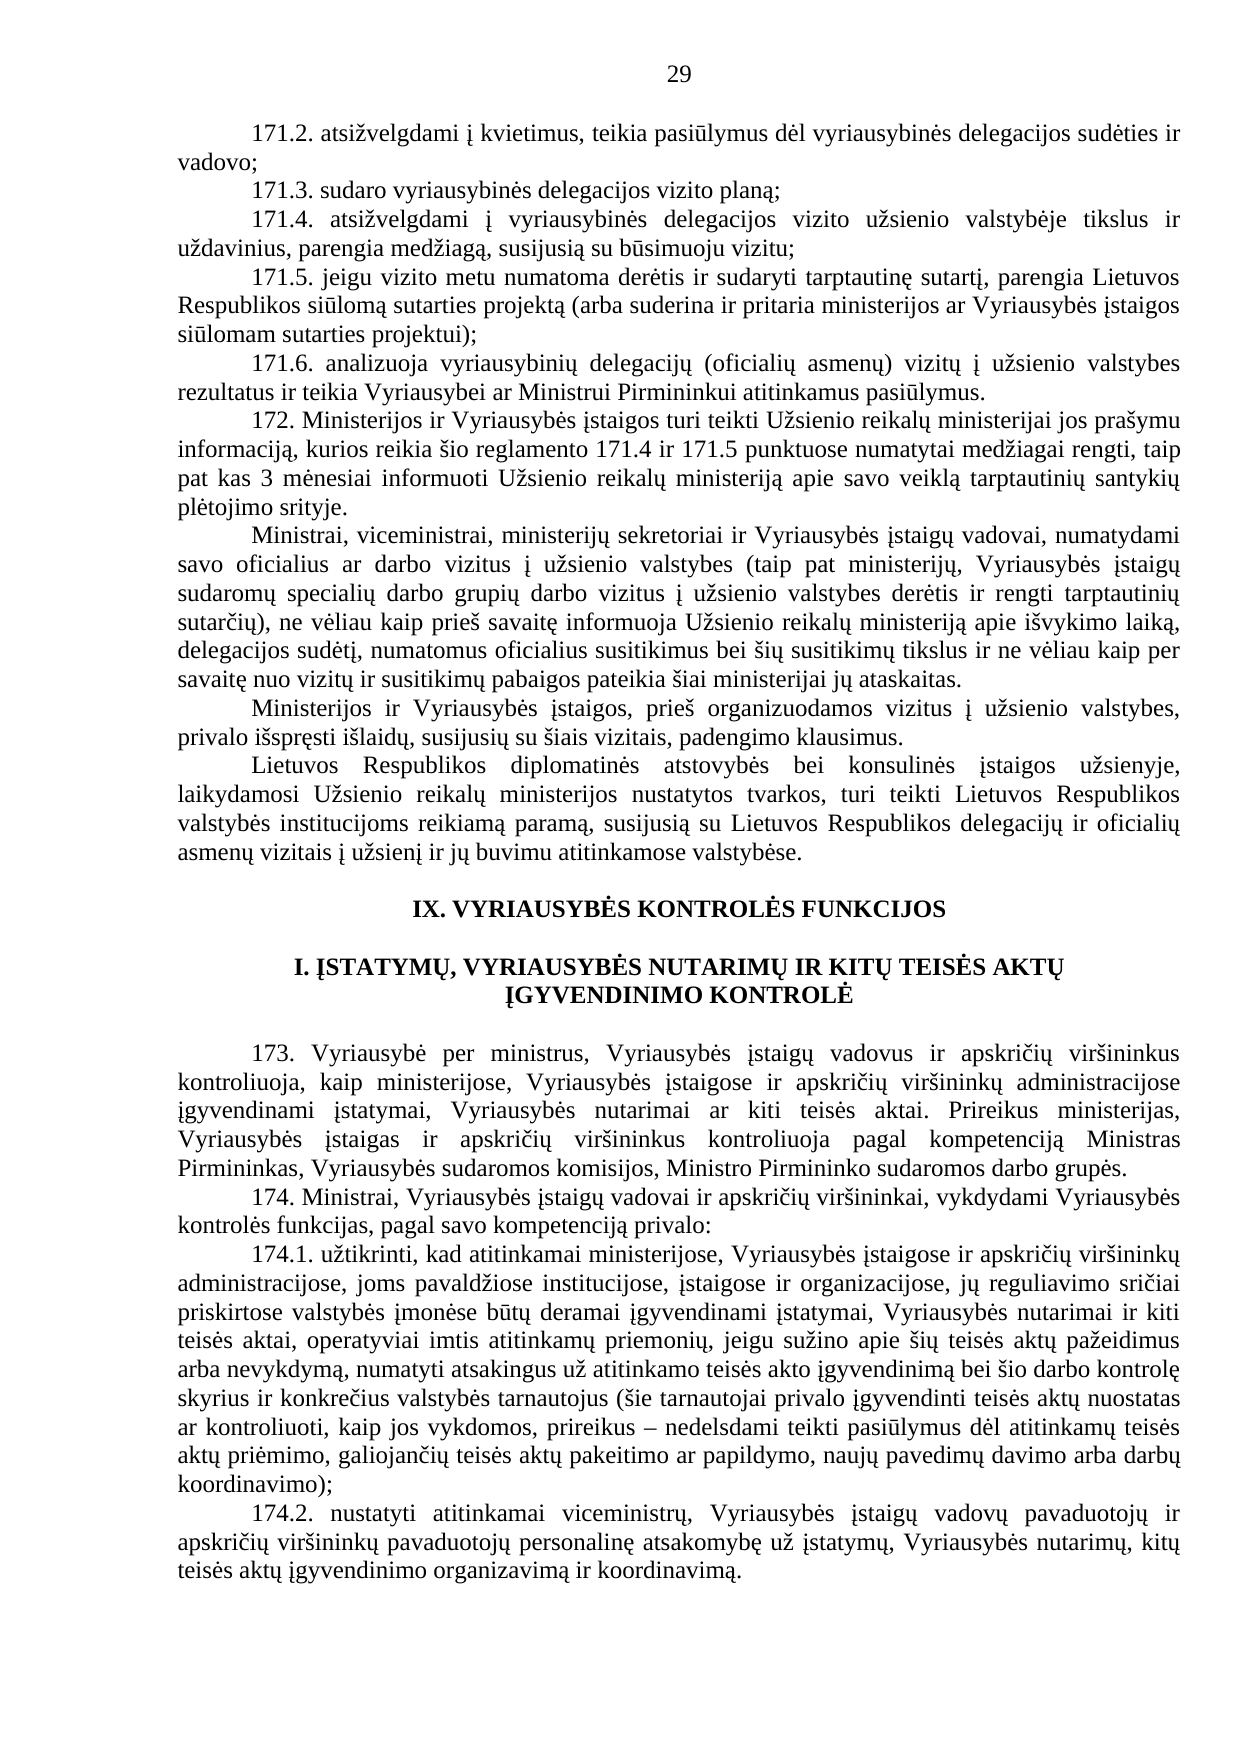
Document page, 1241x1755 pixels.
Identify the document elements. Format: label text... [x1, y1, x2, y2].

text 171.2. atsižvelgdami į kvietimus, teikia pasiūlymus dėl vyriausybinės delegacijos sudėties ir vadovo; [177, 118, 1181, 176]
text 173. Vyriausybė per ministrus, Vyriausybės įstaigų vadovus ir apskričių viršininkus kontroliuoja, kaip ministerijose, Vyriausybės įstaigose ir apskričių viršininkų administracijose įgyvendinami įstatymai, Vyriausybės nutarimai ar kiti teisės aktai. Prireikus ministerijas, Vyriausybės įstaigas ir apskričių viršininkus kontroliuoja pagal kompetenciją Ministras Pirmininkas, Vyriausybės sudaromos komisijos, Ministro Pirmininko sudaromos darbo grupės. [177, 1038, 1181, 1182]
text I. Įstatymų, Vyriausybės nutarimų ir kitų teisės aktų įgyvendinimo kontrolė [177, 952, 1181, 1009]
text IX. VYRIAUSYBĖS KONTROLĖS FUNKCIJOS [177, 894, 1181, 923]
text 174.1. užtikrinti, kad atitinkamai ministerijose, Vyriausybės įstaigose ir apskričių viršininkų administracijose, joms pavaldžiose institucijose, įstaigose ir organizacijose, jų reguliavimo sričiai priskirtose valstybės įmonėse būtų deramai įgyvendinami įstatymai, Vyriausybės nutarimai ir kiti teisės aktai, operatyviai imtis atitinkamų priemonių, jeigu sužino apie šių teisės aktų pažeidimus arba nevykdymą, numatyti atsakingus už atitinkamo teisės akto įgyvendinimą bei šio darbo kontrolę skyrius ir konkrečius valstybės tarnautojus (šie tarnautojai privalo įgyvendinti teisės aktų nuostatas ar kontroliuoti, kaip jos vykdomos, prireikus – nedelsdami teikti pasiūlymus dėl atitinkamų teisės aktų priėmimo, galiojančių teisės aktų pakeitimo ar papildymo, naujų pavedimų davimo arba darbų koordinavimo); [177, 1239, 1181, 1498]
text Ministrai, viceministrai, ministerijų sekretoriai ir Vyriausybės įstaigų vadovai, numatydami savo oficialius ar darbo vizitus į užsienio valstybes (taip pat ministerijų, Vyriausybės įstaigų sudaromų specialių darbo grupių darbo vizitus į užsienio valstybes derėtis ir rengti tarptautinių sutarčių), ne vėliau kaip prieš savaitę informuoja Užsienio reikalų ministeriją apie išvykimo laiką, delegacijos sudėtį, numatomus oficialius susitikimus bei šių susitikimų tikslus ir ne vėliau kaip per savaitę nuo vizitų ir susitikimų pabaigos pateikia šiai ministerijai jų ataskaitas. [177, 521, 1181, 693]
text 171.6. analizuoja vyriausybinių delegacijų (oficialių asmenų) vizitų į užsienio valstybes rezultatus ir teikia Vyriausybei ar Ministrui Pirmininkui atitinkamus pasiūlymus. [177, 348, 1181, 406]
text Lietuvos Respublikos diplomatinės atstovybės bei konsulinės įstaigos užsienyje, laikydamosi Užsienio reikalų ministerijos nustatytos tvarkos, turi teikti Lietuvos Respublikos valstybės institucijoms reikiamą paramą, susijusią su Lietuvos Respublikos delegacijų ir oficialių asmenų vizitais į užsienį ir jų buvimu atitinkamose valstybėse. [177, 751, 1181, 866]
text 171.3. sudaro vyriausybinės delegacijos vizito planą; [177, 176, 1181, 204]
text Ministerijos ir Vyriausybės įstaigos, prieš organizuodamos vizitus į užsienio valstybes, privalo išspręsti išlaidų, susijusių su šiais vizitais, padengimo klausimus. [177, 693, 1181, 751]
text 171.4. atsižvelgdami į vyriausybinės delegacijos vizito užsienio valstybėje tikslus ir uždavinius, parengia medžiagą, susijusią su būsimuoju vizitu; [177, 204, 1181, 262]
text 172. Ministerijos ir Vyriausybės įstaigos turi teikti Užsienio reikalų ministerijai jos prašymu informaciją, kurios reikia šio reglamento 171.4 ir 171.5 punktuose numatytai medžiagai rengti, taip pat kas 3 mėnesiai informuoti Užsienio reikalų ministeriją apie savo veiklą tarptautinių santykių plėtojimo srityje. [177, 406, 1181, 521]
text 174.2. nustatyti atitinkamai viceministrų, Vyriausybės įstaigų vadovų pavaduotojų ir apskričių viršininkų pavaduotojų personalinę atsakomybę už įstatymų, Vyriausybės nutarimų, kitų teisės aktų įgyvendinimo organizavimą ir koordinavimą. [177, 1498, 1181, 1584]
text 174. Ministrai, Vyriausybės įstaigų vadovai ir apskričių viršininkai, vykdydami Vyriausybės kontrolės funkcijas, pagal savo kompetenciją privalo: [177, 1182, 1181, 1239]
text 171.5. jeigu vizito metu numatoma derėtis ir sudaryti tarptautinę sutartį, parengia Lietuvos Respublikos siūlomą sutarties projektą (arba suderina ir pritaria ministerijos ar Vyriausybės įstaigos siūlomam sutarties projektui); [177, 262, 1181, 348]
